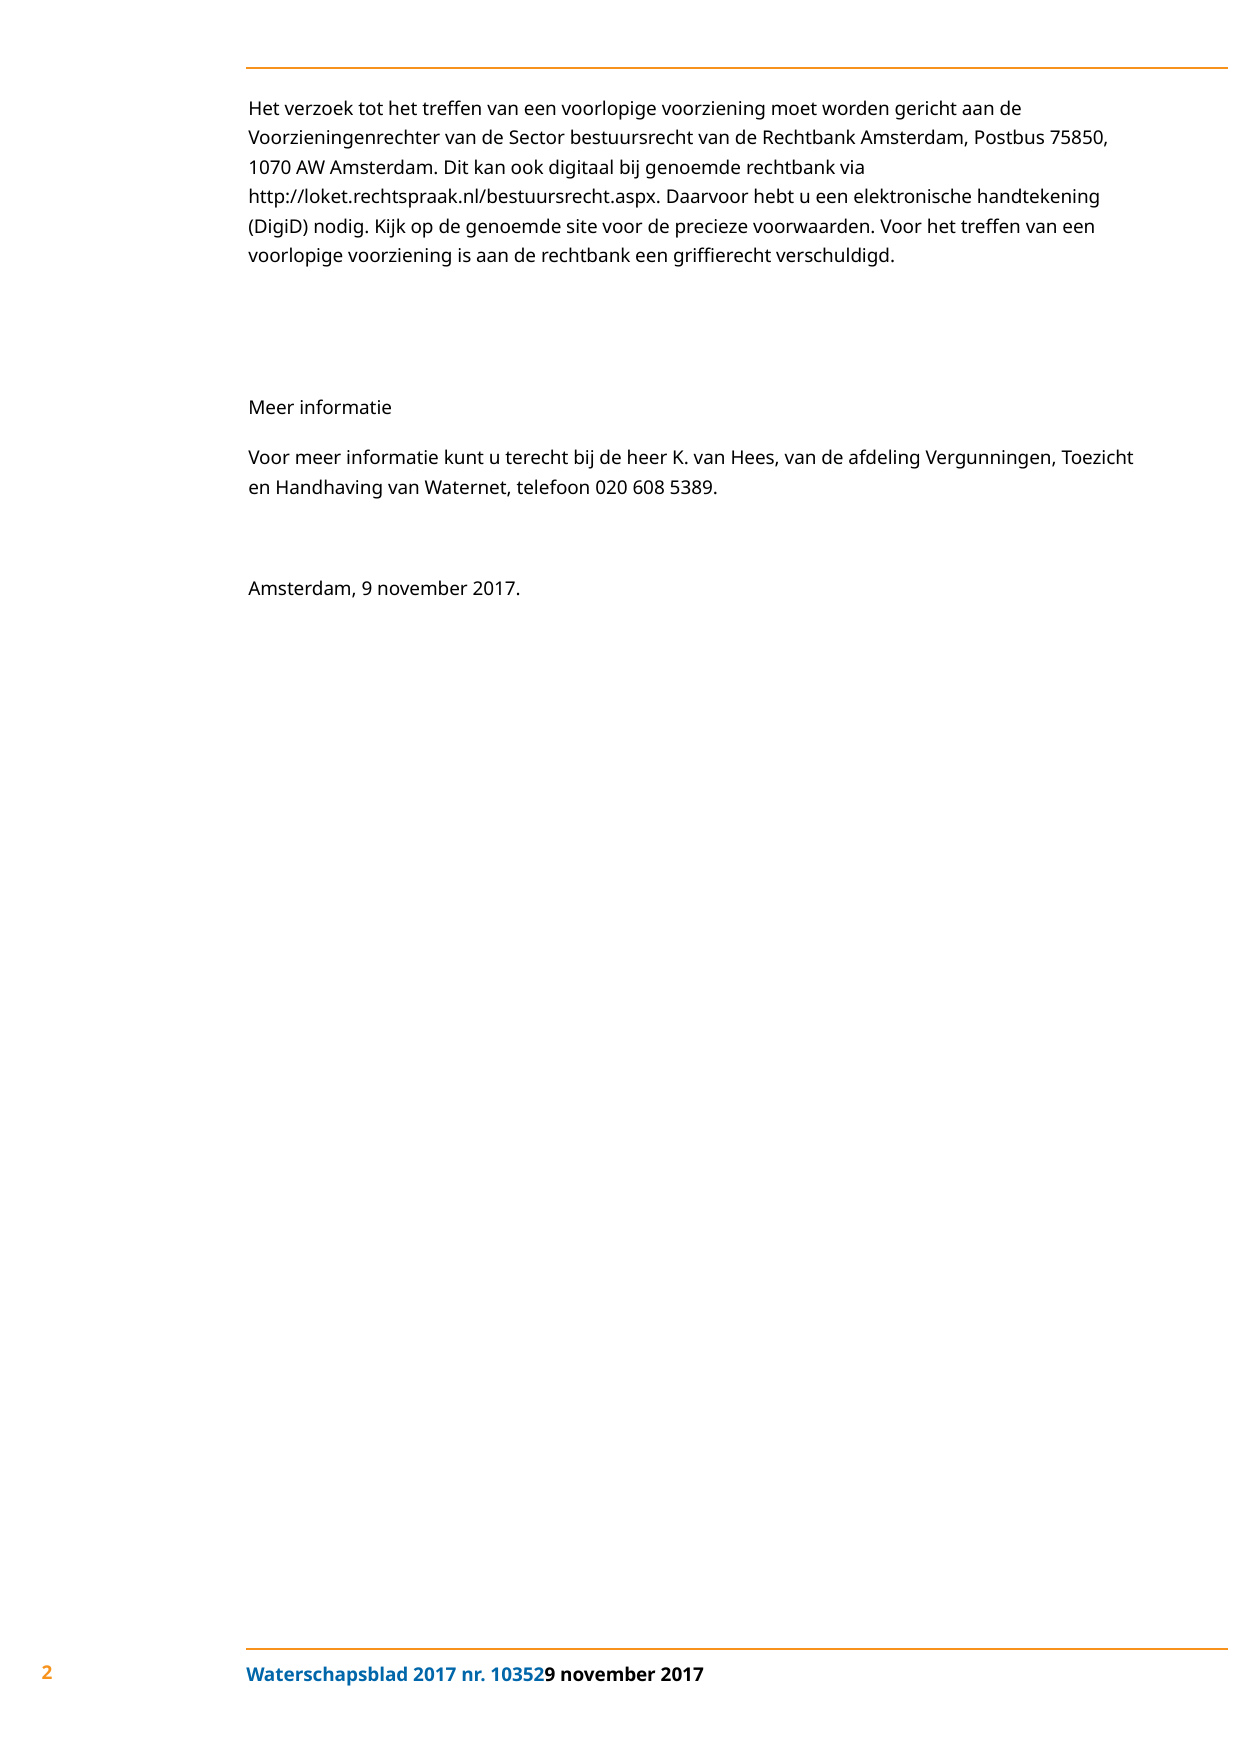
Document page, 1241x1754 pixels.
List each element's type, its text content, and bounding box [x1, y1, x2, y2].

text Meer informatie [248, 394, 1152, 420]
text Het verzoek tot het treffen van een voorlopige voorziening moet worden gericht aan de Voorzieningenrechter van de Sector bestuursrecht van de Rechtbank Amsterdam, Postbus 75850, 1070 AW Amsterdam. Dit kan ook digitaal bij genoemde rechtbank via http://loket.rechtspraak.nl/bestuursrecht.aspx. Daarvoor hebt u een elektronische handtekening (DigiD) nodig. Kijk op de genoemde site voor de precieze voorwaarden. Voor het treffen van een voorlopige voorziening is aan de rechtbank een griffierecht verschuldigd. [248, 95, 1152, 268]
picture [41, 47, 231, 172]
text Voor meer informatie kunt u terecht bij de heer K. van Hees, van de afdeling Vergunningen, Toezicht en Handhaving van Waternet, telefoon 020 608 5389. [248, 444, 1152, 500]
text Amsterdam, 9 november 2017. [248, 575, 1152, 601]
